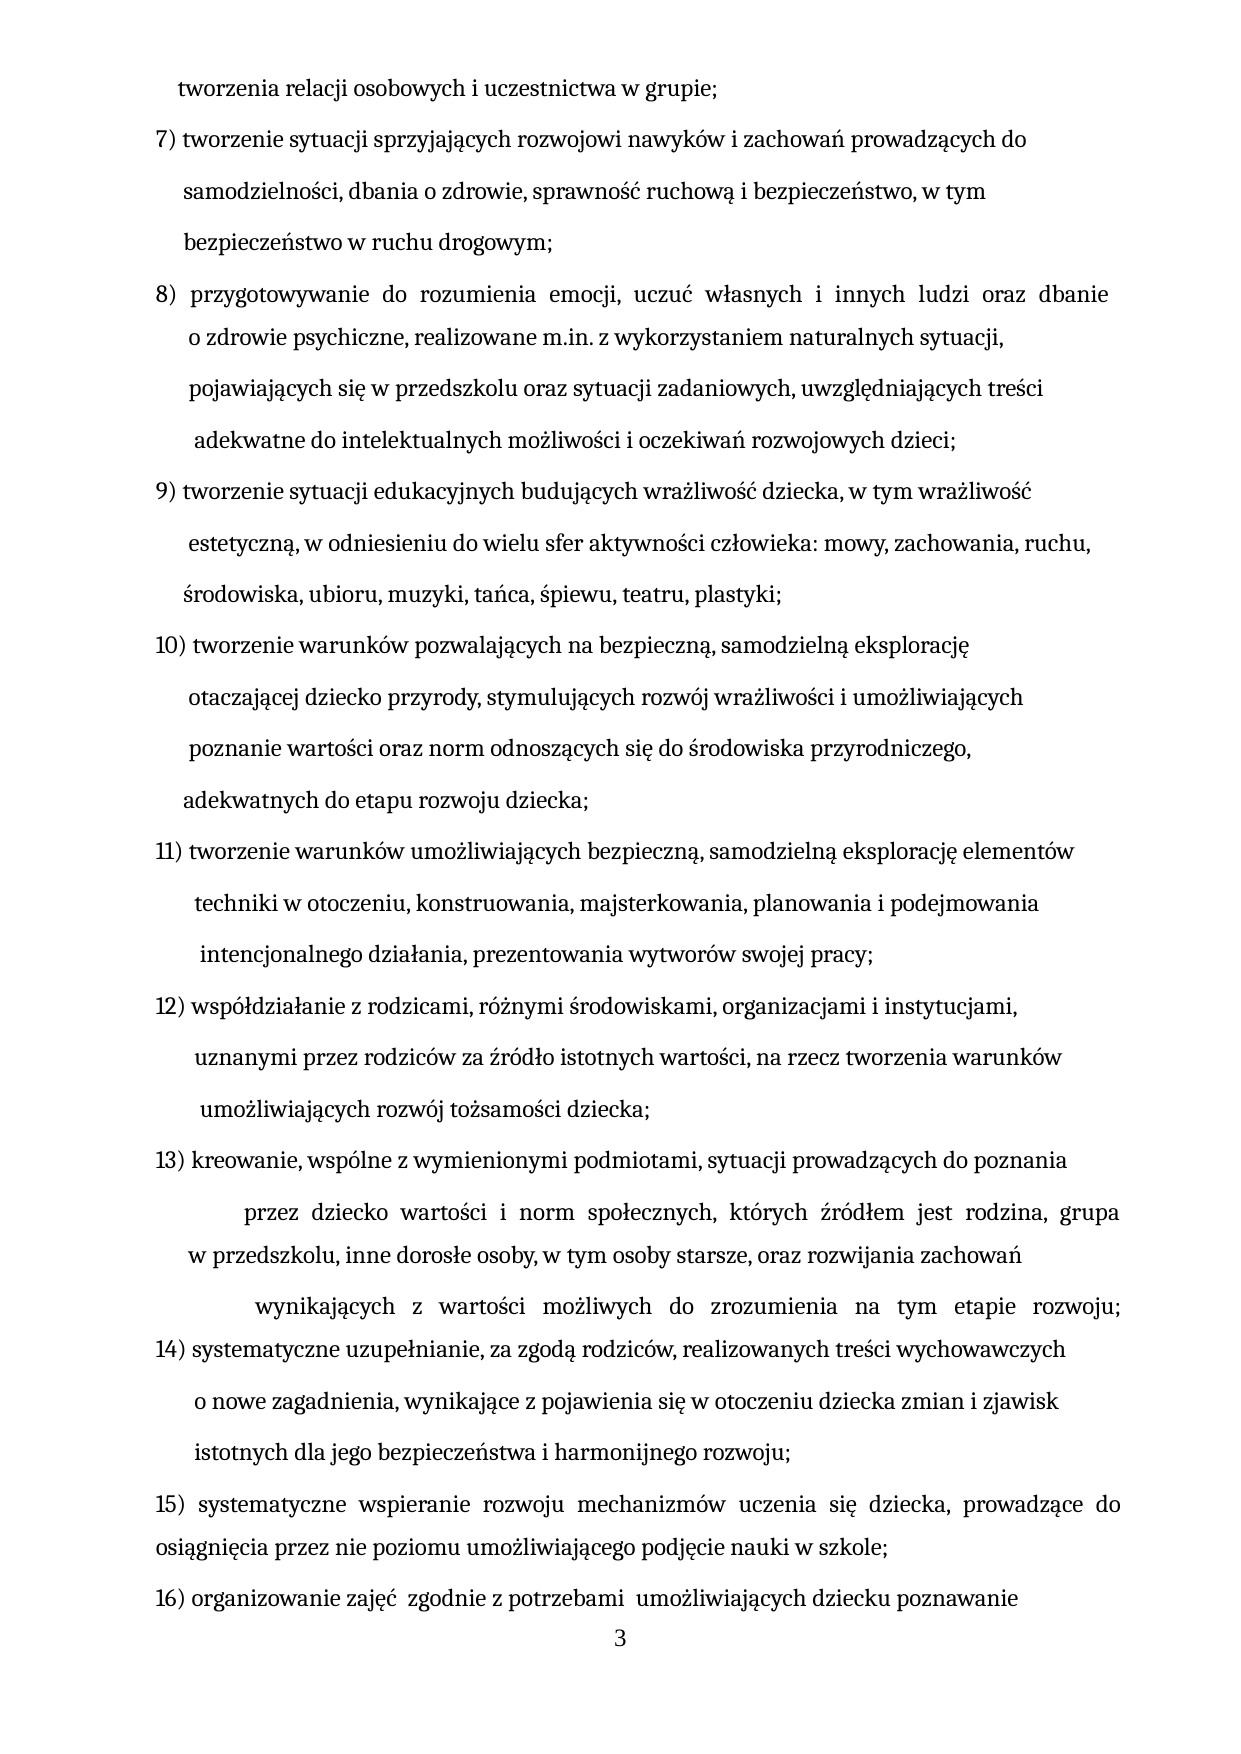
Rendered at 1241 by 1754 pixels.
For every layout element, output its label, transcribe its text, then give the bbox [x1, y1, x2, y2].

list 13) kreowanie, wspólne z wymienionymi podmiotami, sytuacji prowadzących do poznania [156, 1146, 1122, 1175]
list adekwatne do intelektualnych możliwości i oczekiwań rozwojowych dzieci; [156, 426, 1122, 454]
list 10) tworzenie warunków pozwalających na bezpieczną, samodzielną eksplorację [156, 631, 1122, 660]
list techniki w otoczeniu, konstruowania, majsterkowania, planowania i podejmowania [156, 889, 1122, 917]
list 11) tworzenie warunków umożliwiających bezpieczną, samodzielną eksplorację elementów [156, 837, 1122, 866]
list samodzielności, dbania o zdrowie, sprawność ruchową i bezpieczeństwo, w tym [156, 177, 1122, 205]
list adekwatnych do etapu rozwoju dziecka; [156, 786, 1122, 814]
list środowiska, ubioru, muzyki, tańca, śpiewu, teatru, plastyki; [156, 580, 1122, 609]
list 8) przygotowywanie do rozumienia emocji, uczuć własnych i innych ludzi oraz dbanie o zdrowie psychiczne, realizowane m.in. z wykorzystaniem naturalnych sytuacji, [156, 279, 1122, 351]
list 16) organizowanie zajęć zgodnie z potrzebami umożliwiających dziecku poznawanie [156, 1584, 1122, 1613]
list bezpieczeństwo w ruchu drogowym; [156, 228, 1122, 257]
list o nowe zagadnienia, wynikające z pojawienia się w otoczeniu dziecka zmian i zjawisk [156, 1387, 1122, 1415]
list 9) tworzenie sytuacji edukacyjnych budujących wrażliwość dziecka, w tym wrażliwość [156, 477, 1122, 506]
list tworzenia relacji osobowych i uczestnictwa w grupie; [156, 74, 1122, 102]
list estetyczną, w odniesieniu do wielu sfer aktywności człowieka: mowy, zachowania, ruchu, [156, 528, 1122, 557]
list wynikających z wartości możliwych do zrozumienia na tym etapie rozwoju; 14) systematyczne uzupełnianie, za zgodą rodziców, realizowanych treści wychowawczych [156, 1292, 1122, 1364]
list 15) systematyczne wspieranie rozwoju mechanizmów uczenia się dziecka, prowadzące do osiągnięcia przez nie poziomu umożliwiającego podjęcie nauki w szkole; [156, 1489, 1122, 1561]
list umożliwiających rozwój tożsamości dziecka; [156, 1094, 1122, 1123]
list uznanymi przez rodziców za źródło istotnych wartości, na rzecz tworzenia warunków [156, 1043, 1122, 1072]
list przez dziecko wartości i norm społecznych, których źródłem jest rodzina, grupa w przedszkolu, inne dorosłe osoby, w tym osoby starsze, oraz rozwijania zachowań [156, 1197, 1122, 1269]
list otaczającej dziecko przyrody, stymulujących rozwój wrażliwości i umożliwiających [156, 683, 1122, 712]
list poznanie wartości oraz norm odnoszących się do środowiska przyrodniczego, [156, 734, 1122, 763]
list intencjonalnego działania, prezentowania wytworów swojej pracy; [156, 940, 1122, 969]
list pojawiających się w przedszkolu oraz sytuacji zadaniowych, uwzględniających treści [156, 374, 1122, 403]
list 12) współdziałanie z rodzicami, różnymi środowiskami, organizacjami i instytucjami, [156, 992, 1122, 1020]
list istotnych dla jego bezpieczeństwa i harmonijnego rozwoju; [156, 1438, 1122, 1467]
list 7) tworzenie sytuacji sprzyjających rozwojowi nawyków i zachowań prowadzących do [156, 125, 1122, 154]
